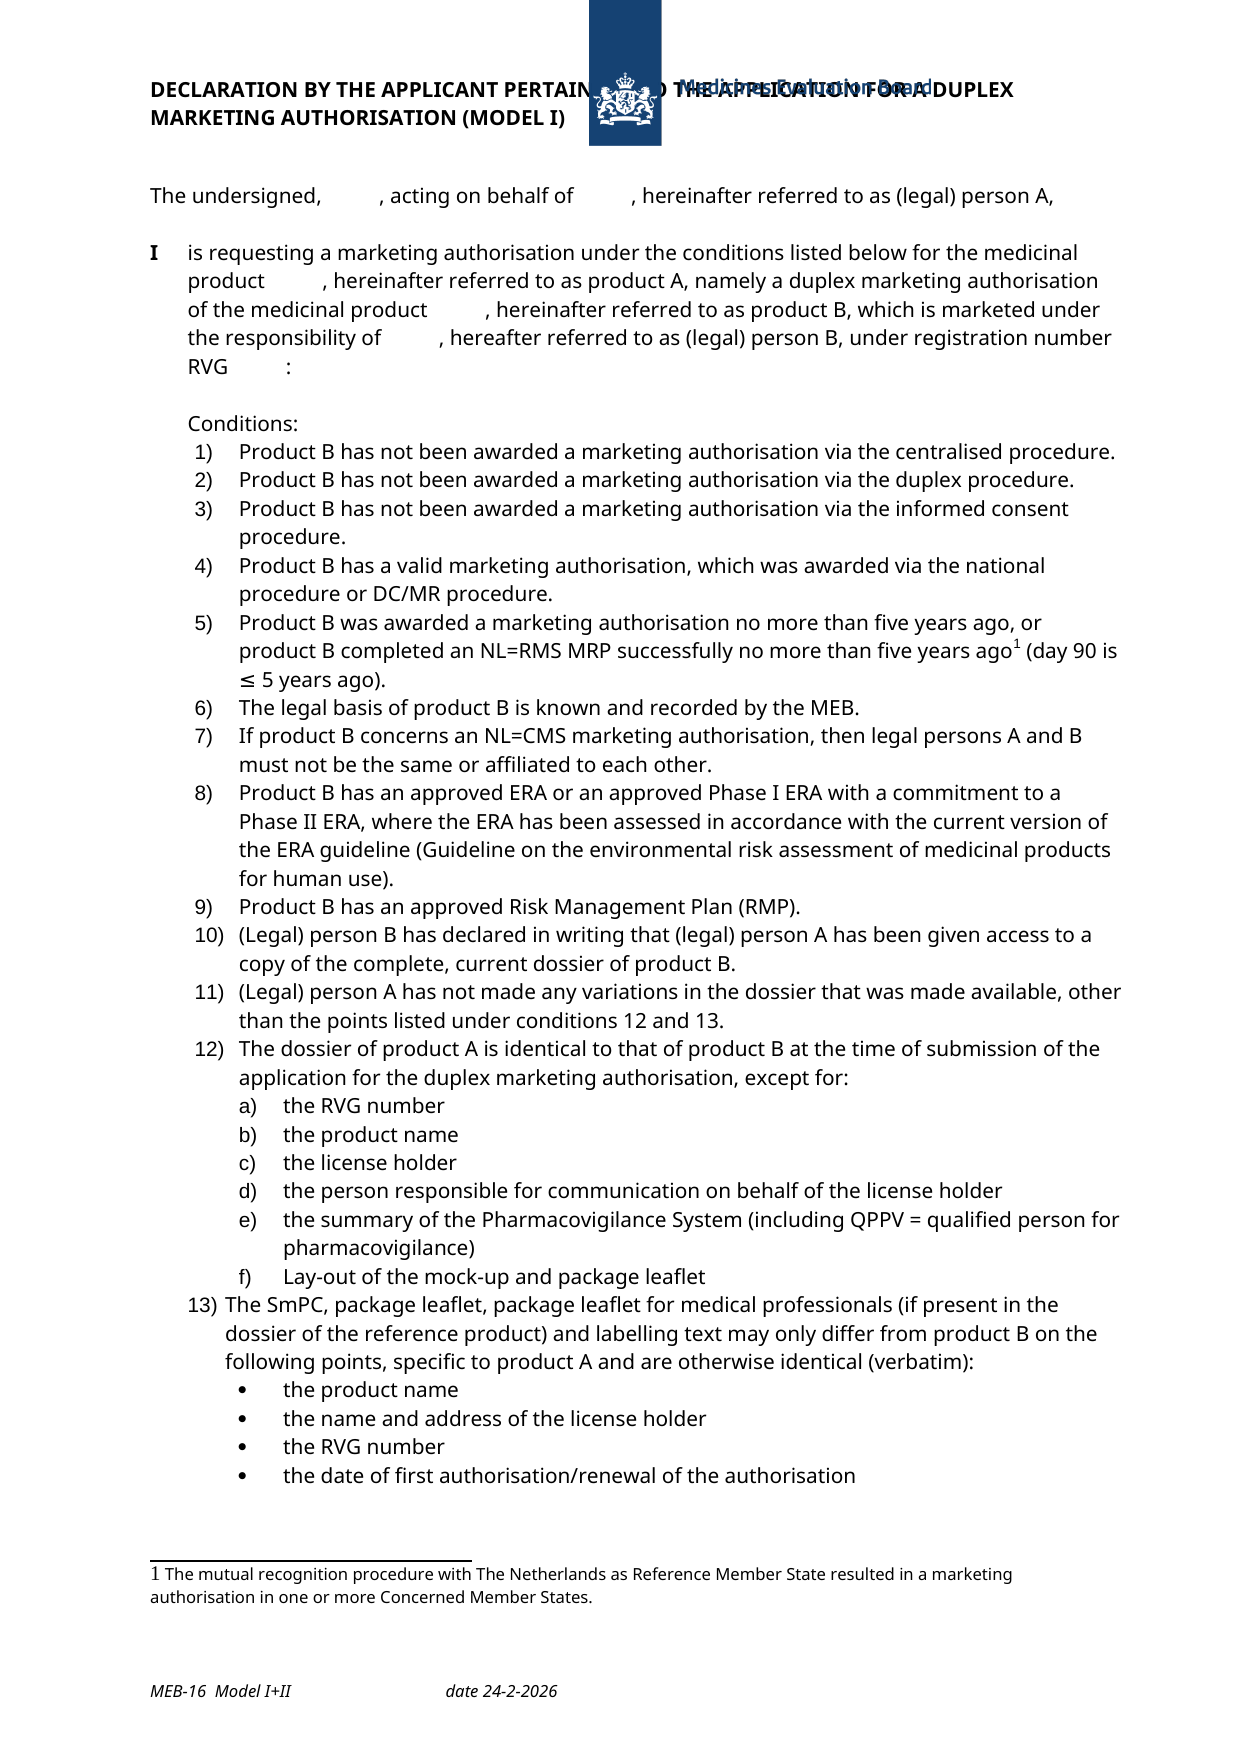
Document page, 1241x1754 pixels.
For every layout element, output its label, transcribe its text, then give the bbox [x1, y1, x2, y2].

list the product name [239, 1120, 1122, 1148]
list The legal basis of product B is known and recorded by the MEB. [194, 693, 1122, 722]
list Lay-out of the mock-up and package leaflet [239, 1262, 1122, 1290]
list If product B concerns an NL=CMS marketing authorisation, then legal persons A and B must not be the same or affiliated to each other. [194, 722, 1122, 778]
text The undersigned, , acting on behalf of , hereinafter referred to as (legal) person A, [150, 178, 1122, 210]
list Product B has not been awarded a marketing authorisation via the centralised procedure. [194, 437, 1122, 466]
list the date of first authorisation/renewal of the authorisation [239, 1461, 1122, 1489]
list the license holder [239, 1148, 1122, 1177]
list the RVG number [239, 1091, 1122, 1120]
list Product B has not been awarded a marketing authorisation via the duplex procedure. [194, 466, 1122, 494]
list The SmPC, package leaflet, package leaflet for medical professionals (if present in the dossier of the reference product) and labelling text may only differ from product B on the following points, specific to product A and are otherwise identical (verbatim): [187, 1290, 1122, 1376]
list Product B was awarded a marketing authorisation no more than five years ago, or product B completed an NL=RMS MRP successfully no more than five years ago (day 90 is ≤ 5 years ago). [194, 608, 1122, 693]
list Product B has a valid marketing authorisation, which was awarded via the national procedure or DC/MR procedure. [194, 551, 1122, 608]
list (Legal) person B has declared in writing that (legal) person A has been given access to a copy of the complete, current dossier of product B. [194, 921, 1122, 977]
list the RVG number [239, 1432, 1122, 1461]
list the name and address of the license holder [239, 1404, 1122, 1432]
text I is requesting a marketing authorisation under the conditions listed below for the medicinal product , hereinafter referred to as product A, namely a duplex marketing authorisation of the medicinal product , hereinafter referred to as product B, which is marketed under the responsibility of , hereafter referred to as (legal) person B, under registration number RVG : [150, 238, 1122, 380]
list Product B has not been awarded a marketing authorisation via the informed consent procedure. [194, 494, 1122, 551]
list the person responsible for communication on behalf of the license holder [239, 1177, 1122, 1205]
list The dossier of product A is identical to that of product B at the time of submission of the application for the duplex marketing authorisation, except for: [194, 1034, 1122, 1091]
list The mutual recognition procedure with The Netherlands as Reference Member State resulted in a marketing authorisation in one or more Concerned Member States. [150, 1561, 1122, 1608]
text Conditions: [150, 409, 1122, 437]
list Product B has an approved Risk Management Plan (RMP). [194, 892, 1122, 921]
list Product B has an approved ERA or an approved Phase I ERA with a commitment to a Phase II ERA, where the ERA has been assessed in accordance with the current version of the ERA guideline (Guideline on the environmental risk assessment of medicinal products for human use). [194, 778, 1122, 892]
list the product name [239, 1376, 1122, 1404]
list the summary of the Pharmacovigilance System (including QPPV = qualified person for pharmacovigilance) [239, 1205, 1122, 1262]
list (Legal) person A has not made any variations in the dossier that was made available, other than the points listed under conditions 12 and 13. [194, 977, 1122, 1034]
